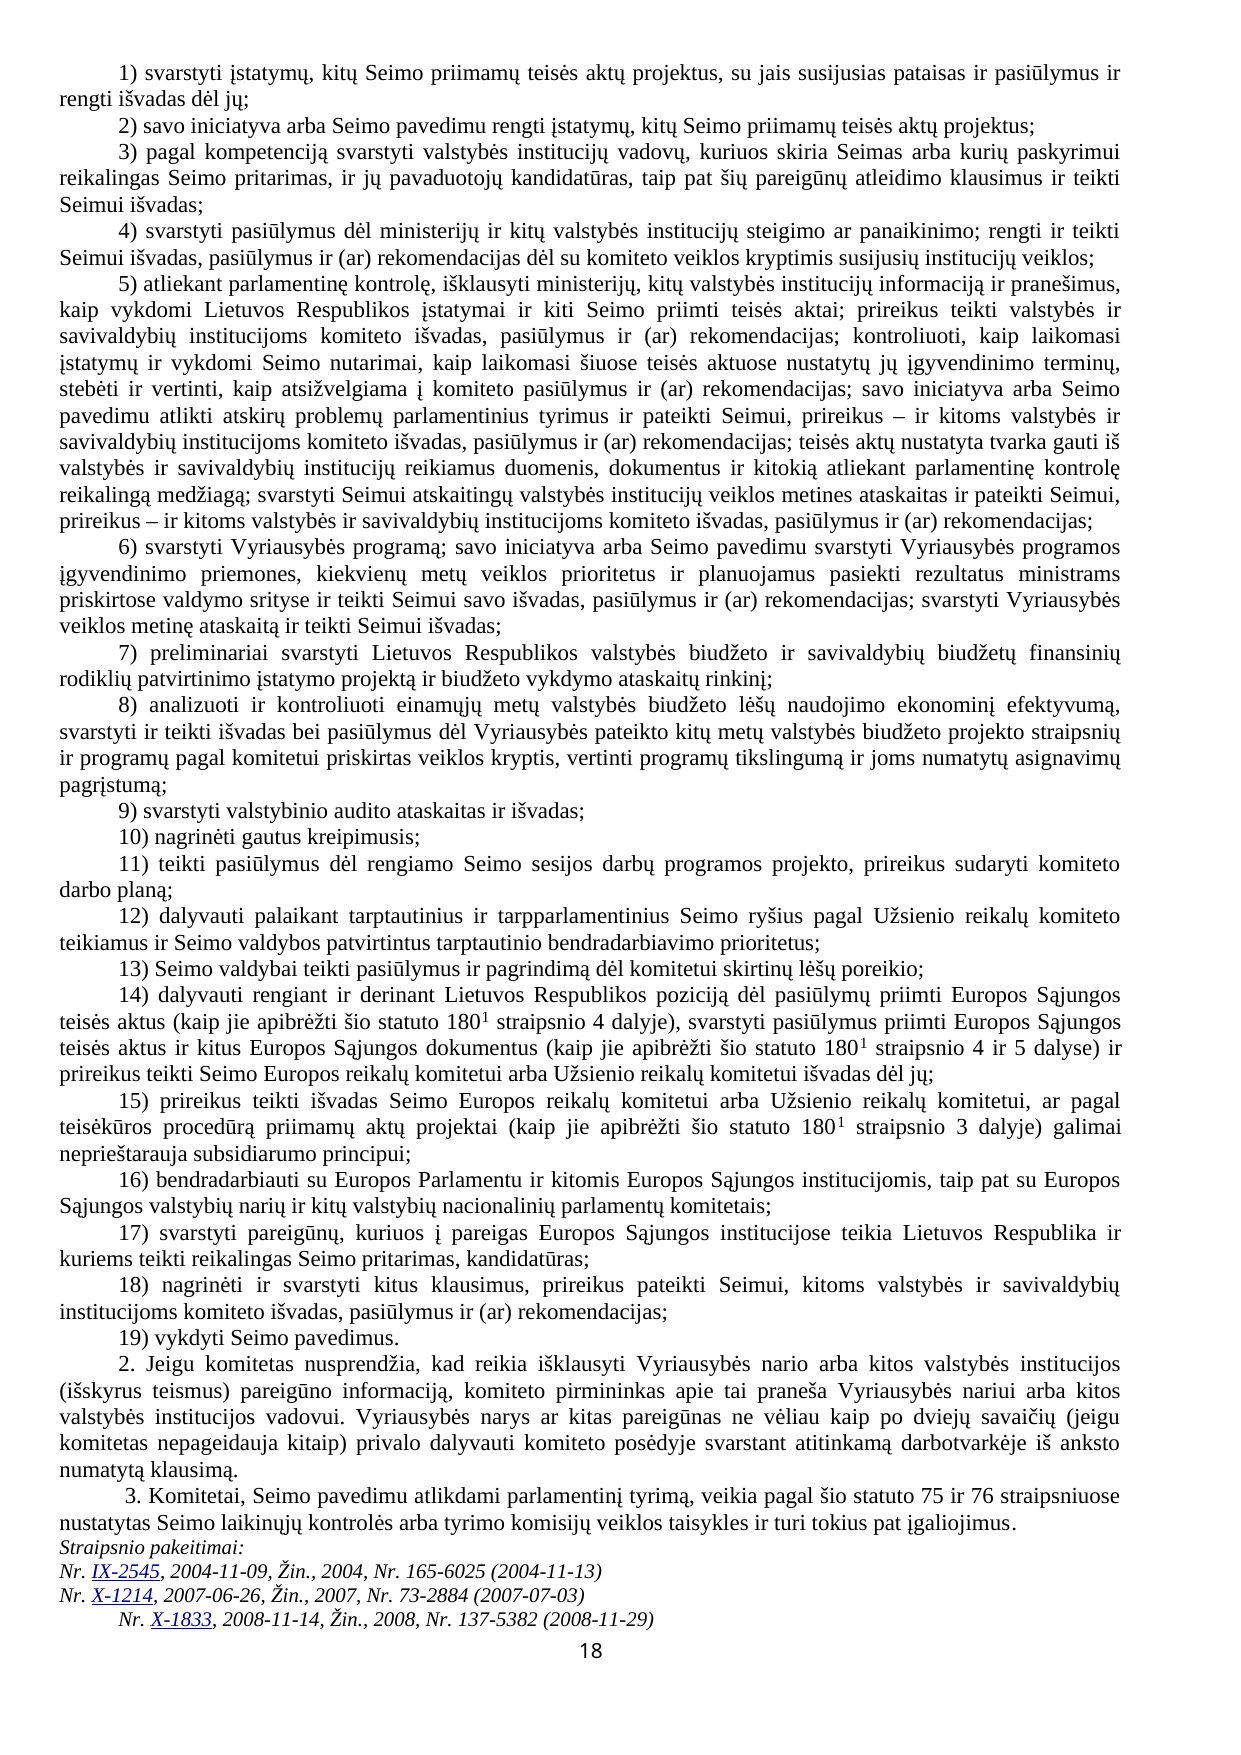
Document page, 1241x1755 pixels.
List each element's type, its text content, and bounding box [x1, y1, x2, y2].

text 18) nagrinėti ir svarstyti kitus klausimus, prireikus pateikti Seimui, kitoms valstybės ir savivaldybių institucijoms komiteto išvadas, pasiūlymus ir (ar) rekomendacijas; [59, 1271, 1122, 1324]
text 2) savo iniciatyva arba Seimo pavedimu rengti įstatymų, kitų Seimo priimamų teisės aktų projektus; [59, 112, 1122, 138]
text 4) svarstyti pasiūlymus dėl ministerijų ir kitų valstybės institucijų steigimo ar panaikinimo; rengti ir teikti Seimui išvadas, pasiūlymus ir (ar) rekomendacijas dėl su komiteto veiklos kryptimis susijusių institucijų veiklos; [59, 217, 1122, 270]
text 3) pagal kompetenciją svarstyti valstybės institucijų vadovų, kuriuos skiria Seimas arba kurių paskyrimui reikalingas Seimo pritarimas, ir jų pavaduotojų kandidatūras, taip pat šių pareigūnų atleidimo klausimus ir teikti Seimui išvadas; [59, 138, 1122, 217]
text 9) svarstyti valstybinio audito ataskaitas ir išvadas; [59, 797, 1122, 823]
text 8) analizuoti ir kontroliuoti einamųjų metų valstybės biudžeto lėšų naudojimo ekonominį efektyvumą, svarstyti ir teikti išvadas bei pasiūlymus dėl Vyriausybės pateikto kitų metų valstybės biudžeto projekto straipsnių ir programų pagal komitetui priskirtas veiklos kryptis, vertinti programų tikslingumą ir joms numatytų asignavimų pagrįstumą; [59, 692, 1122, 797]
text 16) bendradarbiauti su Europos Parlamentu ir kitomis Europos Sąjungos institucijomis, taip pat su Europos Sąjungos valstybių narių ir kitų valstybių nacionalinių parlamentų komitetais; [59, 1166, 1122, 1219]
text 5) atliekant parlamentinę kontrolę, išklausyti ministerijų, kitų valstybės institucijų informaciją ir pranešimus, kaip vykdomi Lietuvos Respublikos įstatymai ir kiti Seimo priimti teisės aktai; prireikus teikti valstybės ir savivaldybių institucijoms komiteto išvadas, pasiūlymus ir (ar) rekomendacijas; kontroliuoti, kaip laikomasi įstatymų ir vykdomi Seimo nutarimai, kaip laikomasi šiuose teisės aktuose nustatytų jų įgyvendinimo terminų, stebėti ir vertinti, kaip atsižvelgiama į komiteto pasiūlymus ir (ar) rekomendacijas; savo iniciatyva arba Seimo pavedimu atlikti atskirų problemų parlamentinius tyrimus ir pateikti Seimui, prireikus – ir kitoms valstybės ir savivaldybių institucijoms komiteto išvadas, pasiūlymus ir (ar) rekomendacijas; teisės aktų nustatyta tvarka gauti iš valstybės ir savivaldybių institucijų reikiamus duomenis, dokumentus ir kitokią atliekant parlamentinę kontrolę reikalingą medžiagą; svarstyti Seimui atskaitingų valstybės institucijų veiklos metines ataskaitas ir pateikti Seimui, prireikus – ir kitoms valstybės ir savivaldybių institucijoms komiteto išvadas, pasiūlymus ir (ar) rekomendacijas; [59, 270, 1122, 533]
text Nr. X-1214, 2007-06-26, Žin., 2007, Nr. 73-2884 (2007-07-03) [59, 1583, 1122, 1607]
text 12) dalyvauti palaikant tarptautinius ir tarpparlamentinius Seimo ryšius pagal Užsienio reikalų komiteto teikiamus ir Seimo valdybos patvirtintus tarptautinio bendradarbiavimo prioritetus; [59, 902, 1122, 955]
text 10) nagrinėti gautus kreipimusis; [59, 823, 1122, 850]
text 14) dalyvauti rengiant ir derinant Lietuvos Respublikos poziciją dėl pasiūlymų priimti Europos Sąjungos teisės aktus (kaip jie apibrėžti šio statuto 1801 straipsnio 4 dalyje), svarstyti pasiūlymus priimti Europos Sąjungos teisės aktus ir kitus Europos Sąjungos dokumentus (kaip jie apibrėžti šio statuto 1801 straipsnio 4 ir 5 dalyse) ir prireikus teikti Seimo Europos reikalų komitetui arba Užsienio reikalų komitetui išvadas dėl jų; [59, 981, 1122, 1087]
text Straipsnio pakeitimai: [59, 1535, 1122, 1559]
text Nr. IX-2545, 2004-11-09, Žin., 2004, Nr. 165-6025 (2004-11-13) [59, 1559, 1122, 1583]
text 19) vykdyti Seimo pavedimus. [59, 1324, 1122, 1350]
text 7) preliminariai svarstyti Lietuvos Respublikos valstybės biudžeto ir savivaldybių biudžetų finansinių rodiklių patvirtinimo įstatymo projektą ir biudžeto vykdymo ataskaitų rinkinį; [59, 639, 1122, 692]
text 17) svarstyti pareigūnų, kuriuos į pareigas Europos Sąjungos institucijose teikia Lietuvos Respublika ir kuriems teikti reikalingas Seimo pritarimas, kandidatūras; [59, 1219, 1122, 1271]
text 3. Komitetai, Seimo pavedimu atlikdami parlamentinį tyrimą, veikia pagal šio statuto 75 ir 76 straipsniuose nustatytas Seimo laikinųjų kontrolės arba tyrimo komisijų veiklos taisykles ir turi tokius pat įgaliojimus. [59, 1482, 1122, 1535]
text 2. Jeigu komitetas nusprendžia, kad reikia išklausyti Vyriausybės nario arba kitos valstybės institucijos (išskyrus teismus) pareigūno informaciją, komiteto pirmininkas apie tai praneša Vyriausybės nariui arba kitos valstybės institucijos vadovui. Vyriausybės narys ar kitas pareigūnas ne vėliau kaip po dviejų savaičių (jeigu komitetas nepageidauja kitaip) privalo dalyvauti komiteto posėdyje svarstant atitinkamą darbotvarkėje iš anksto numatytą klausimą. [59, 1350, 1122, 1482]
text 13) Seimo valdybai teikti pasiūlymus ir pagrindimą dėl komitetui skirtinų lėšų poreikio; [59, 955, 1122, 981]
text Nr. X-1833, 2008-11-14, Žin., 2008, Nr. 137-5382 (2008-11-29) [59, 1607, 1122, 1631]
text 11) teikti pasiūlymus dėl rengiamo Seimo sesijos darbų programos projekto, prireikus sudaryti komiteto darbo planą; [59, 850, 1122, 902]
text 6) svarstyti Vyriausybės programą; savo iniciatyva arba Seimo pavedimu svarstyti Vyriausybės programos įgyvendinimo priemones, kiekvienų metų veiklos prioritetus ir planuojamus pasiekti rezultatus ministrams priskirtose valdymo srityse ir teikti Seimui savo išvadas, pasiūlymus ir (ar) rekomendacijas; svarstyti Vyriausybės veiklos metinę ataskaitą ir teikti Seimui išvadas; [59, 533, 1122, 639]
text 1) svarstyti įstatymų, kitų Seimo priimamų teisės aktų projektus, su jais susijusias pataisas ir pasiūlymus ir rengti išvadas dėl jų; [59, 59, 1122, 112]
text 15) prireikus teikti išvadas Seimo Europos reikalų komitetui arba Užsienio reikalų komitetui, ar pagal teisėkūros procedūrą priimamų aktų projektai (kaip jie apibrėžti šio statuto 1801 straipsnio 3 dalyje) galimai neprieštarauja subsidiarumo principui; [59, 1087, 1122, 1166]
